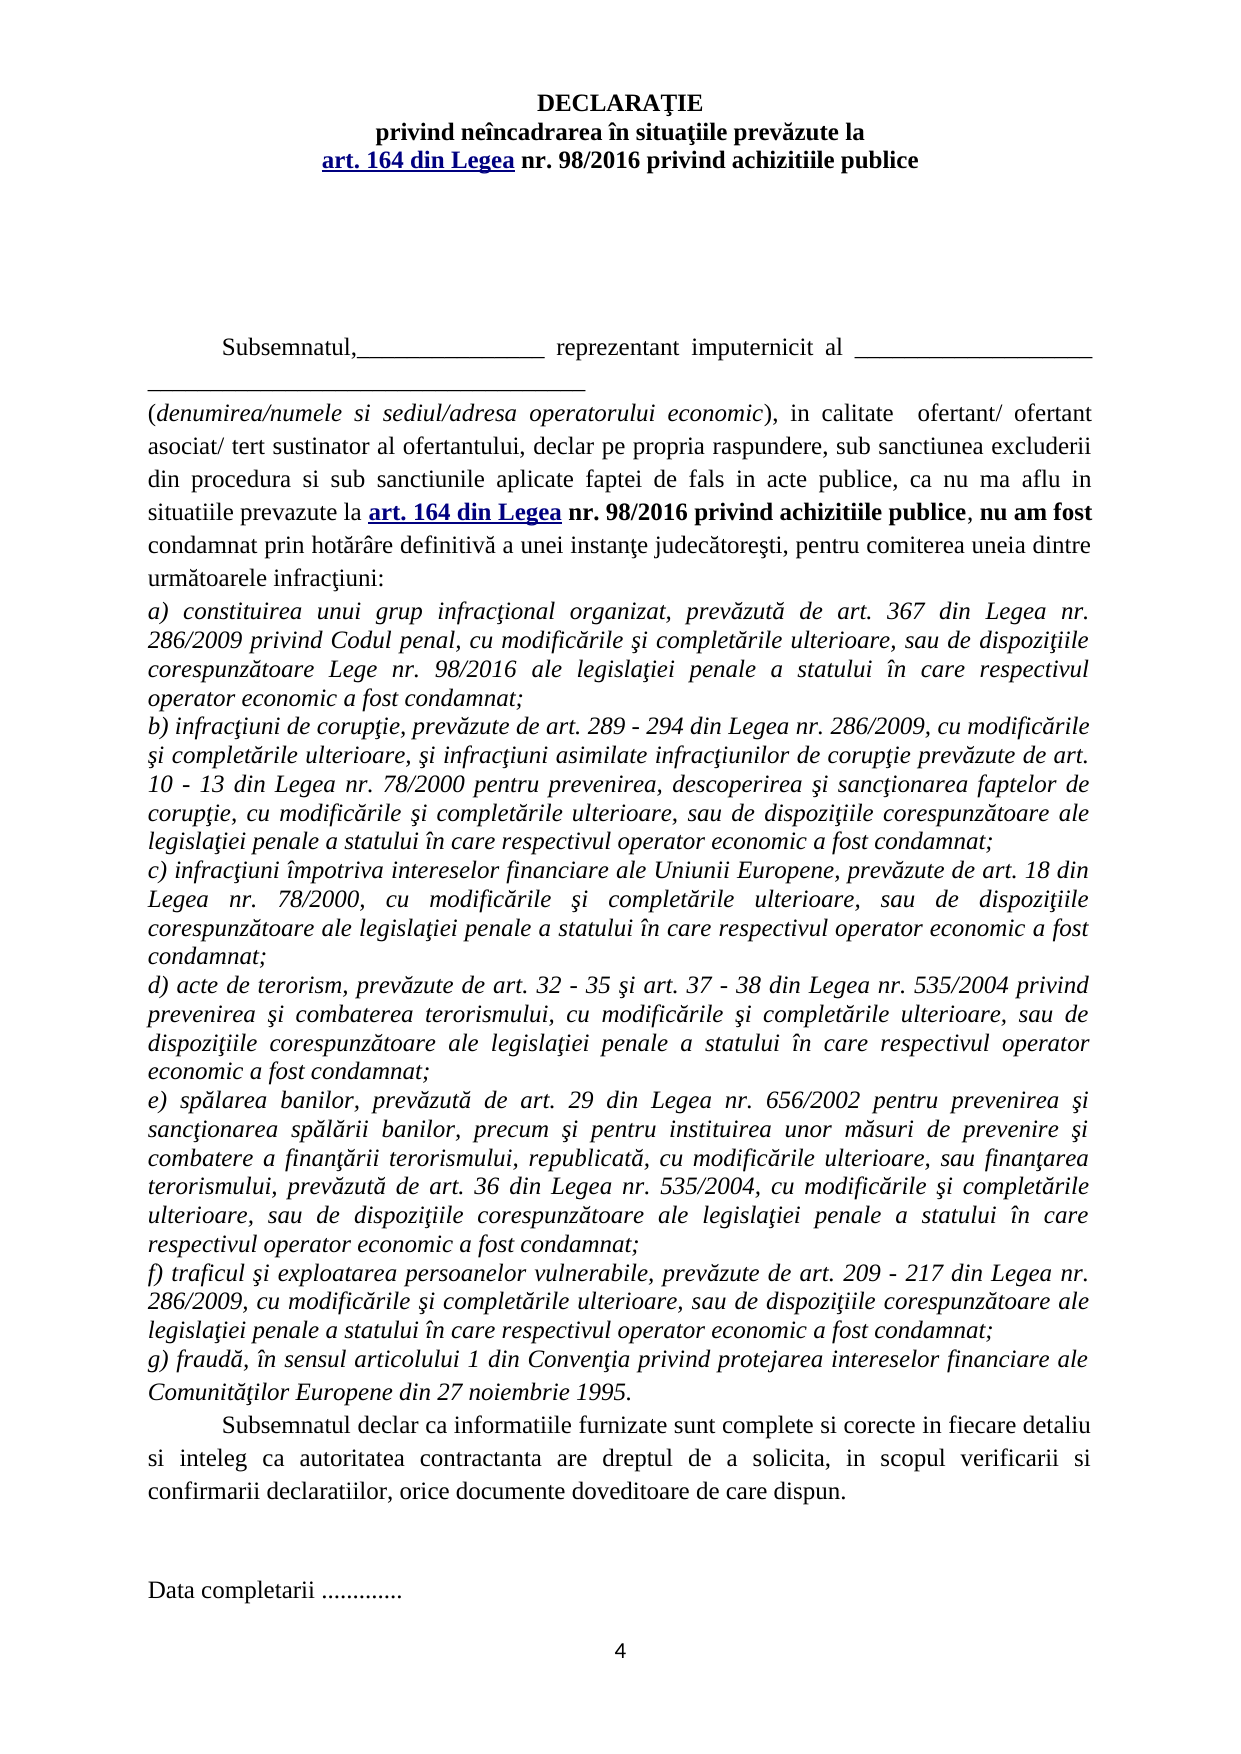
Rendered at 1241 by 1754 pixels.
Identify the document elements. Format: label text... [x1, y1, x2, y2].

text a) constituirea unui grup infracţional organizat, prevăzută de art. 367 din Legea nr. 286/2009 privind Codul penal, cu modificările şi completările ulterioare, sau de dispoziţiile corespunzătoare Lege nr. 98/2016 ale legislaţiei penale a statului în care respectivul operator economic a fost condamnat; [148, 596, 1092, 711]
text c) infracţiuni împotriva intereselor financiare ale Uniunii Europene, prevăzute de art. 18 din Legea nr. 78/2000, cu modificările şi completările ulterioare, sau de dispoziţiile corespunzătoare ale legislaţiei penale a statului în care respectivul operator economic a fost condamnat; [148, 855, 1092, 970]
text Subsemnatul declar ca informatiile furnizate sunt complete si corecte in fiecare detaliu si inteleg ca autoritatea contractanta are dreptul de a solicita, in scopul verificarii si confirmarii declaratiilor, orice documente doveditoare de care dispun. [148, 1410, 1092, 1505]
text d) acte de terorism, prevăzute de art. 32 - 35 şi art. 37 - 38 din Legea nr. 535/2004 privind prevenirea şi combaterea terorismului, cu modificările şi completările ulterioare, sau de dispoziţiile corespunzătoare ale legislaţiei penale a statului în care respectivul operator economic a fost condamnat; [148, 970, 1092, 1085]
text Data completarii ............. [148, 1575, 1092, 1604]
text f) traficul şi exploatarea persoanelor vulnerabile, prevăzute de art. 209 - 217 din Legea nr. 286/2009, cu modificările şi completările ulterioare, sau de dispoziţiile corespunzătoare ale legislaţiei penale a statului în care respectivul operator economic a fost condamnat; [148, 1258, 1092, 1344]
text art. 164 din Legea nr. 98/2016 privind achizitiile publice [148, 145, 1092, 174]
text g) fraudă, în sensul articolului 1 din Convenţia privind protejarea intereselor financiare ale Comunităţilor Europene din 27 noiembrie 1995. [148, 1344, 1092, 1406]
text e) spălarea banilor, prevăzută de art. 29 din Legea nr. 656/2002 pentru prevenirea şi sancţionarea spălării banilor, precum şi pentru instituirea unor măsuri de prevenire şi combatere a finanţării terorismului, republicată, cu modificările ulterioare, sau finanţarea terorismului, prevăzută de art. 36 din Legea nr. 535/2004, cu modificările şi completările ulterioare, sau de dispoziţiile corespunzătoare ale legislaţiei penale a statului în care respectivul operator economic a fost condamnat; [148, 1085, 1092, 1258]
text b) infracţiuni de corupţie, prevăzute de art. 289 - 294 din Legea nr. 286/2009, cu modificările şi completările ulterioare, şi infracţiuni asimilate infracţiunilor de corupţie prevăzute de art. 10 - 13 din Legea nr. 78/2000 pentru prevenirea, descoperirea şi sancţionarea faptelor de corupţie, cu modificările şi completările ulterioare, sau de dispoziţiile corespunzătoare ale legislaţiei penale a statului în care respectivul operator economic a fost condamnat; [148, 711, 1092, 855]
text DECLARAŢIE [148, 88, 1092, 117]
text (denumirea/numele si sediul/adresa operatorului economic), in calitate ofertant/ ofertant asociat/ tert sustinator al ofertantului, declar pe propria raspundere, sub sanctiunea excluderii din procedura si sub sanctiunile aplicate faptei de fals in acte publice, ca nu ma aflu in situatiile prevazute la art. 164 din Legea nr. 98/2016 privind achizitiile publice, nu am fost condamnat prin hotărâre definitivă a unei instanţe judecătoreşti, pentru comiterea uneia dintre următoarele infracţiuni: [148, 398, 1092, 592]
text privind neîncadrarea în situaţiile prevăzute la [148, 117, 1092, 145]
text Subsemnatul,_______________ reprezentant imputernicit al ___________________ ___________________________________ [148, 332, 1092, 394]
